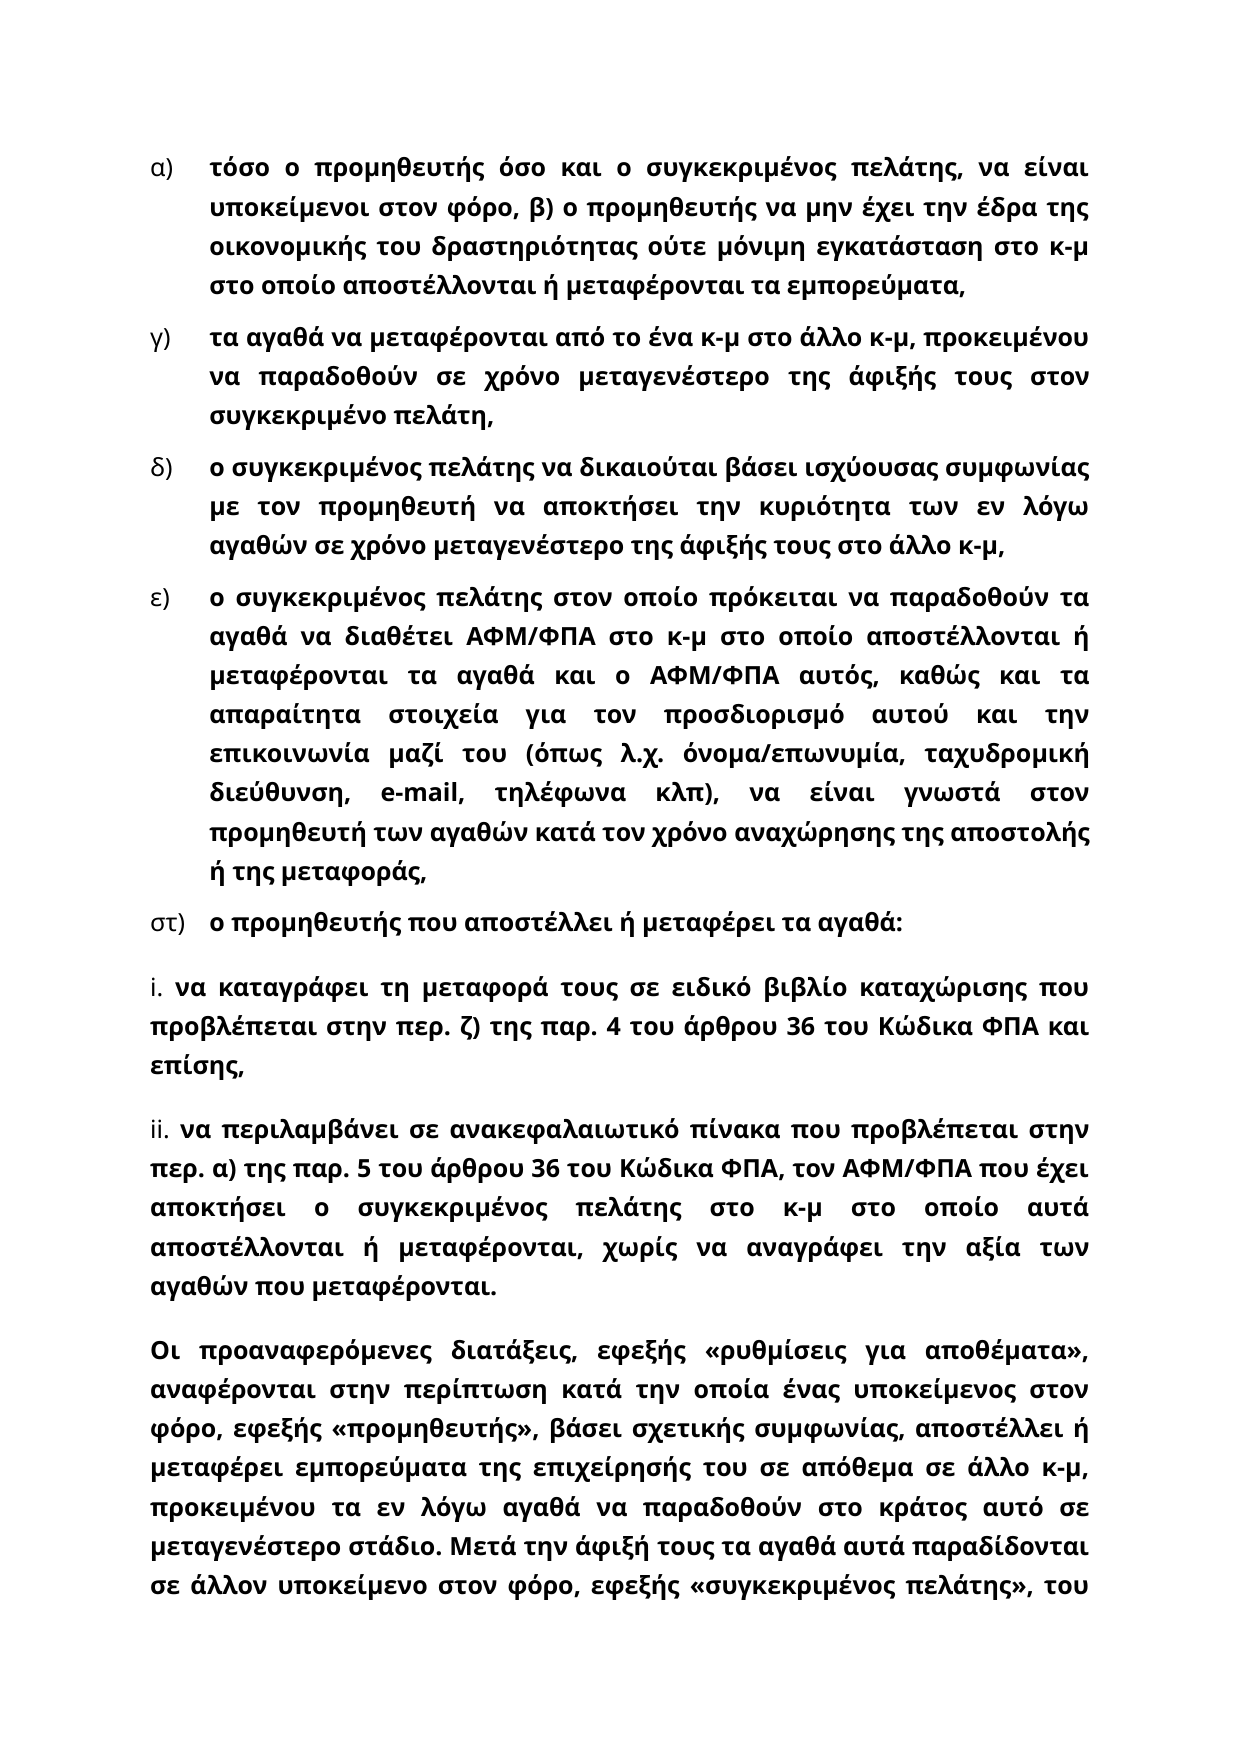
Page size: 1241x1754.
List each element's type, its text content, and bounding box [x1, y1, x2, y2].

list στ) ο προμηθευτής που αποστέλλει ή μεταφέρει τα αγαθά: [150, 905, 1090, 939]
text i. να καταγράφει τη μεταφορά τους σε ειδικό βιβλίο καταχώρισης που προβλέπεται στην περ. ζ) της παρ. 4 του άρθρου 36 του Κώδικα ΦΠΑ και επίσης, [150, 969, 1090, 1082]
list ε) ο συγκεκριμένος πελάτης στον οποίο πρόκειται να παραδοθούν τα αγαθά να διαθέτει ΑΦΜ/ΦΠΑ στο κ-μ στο οποίο αποστέλλονται ή μεταφέρονται τα αγαθά και ο ΑΦΜ/ΦΠΑ αυτός, καθώς και τα απαραίτητα στοιχεία για τον προσδιορισμό αυτού και την επικοινωνία μαζί του (όπως λ.χ. όνομα/επωνυμία, ταχυδρομική διεύθυνση, e-mail, τηλέφωνα κλπ), να είναι γνωστά στον προμηθευτή των αγαθών κατά τον χρόνο αναχώρησης της αποστολής ή της μεταφοράς, [150, 579, 1090, 887]
list α) τόσο ο προμηθευτής όσο και ο συγκεκριμένος πελάτης, να είναι υποκείμενοι στον φόρο, β) ο προμηθευτής να μην έχει την έδρα της οικονομικής του δραστηριότητας ούτε μόνιμη εγκατάσταση στο κ-μ στο οποίο αποστέλλονται ή μεταφέρονται τα εμπορεύματα, [150, 150, 1090, 302]
text Οι προαναφερόμενες διατάξεις, εφεξής «ρυθμίσεις για αποθέματα», αναφέρονται στην περίπτωση κατά την οποία ένας υποκείμενος στον φόρο, εφεξής «προμηθευτής», βάσει σχετικής συμφωνίας, αποστέλλει ή μεταφέρει εμπορεύματα της επιχείρησής του σε απόθεμα σε άλλο κ-μ, προκειμένου τα εν λόγω αγαθά να παραδοθούν στο κράτος αυτό σε μεταγενέστερο στάδιο. Μετά την άφιξή τους τα αγαθά αυτά παραδίδονται σε άλλον υποκείμενο στον φόρο, εφεξής «συγκεκριμένος πελάτης», του [150, 1332, 1090, 1602]
list γ) τα αγαθά να μεταφέρονται από το ένα κ-μ στο άλλο κ-μ, προκειμένου να παραδοθούν σε χρόνο μεταγενέστερο της άφιξής τους στον συγκεκριμένο πελάτη, [150, 319, 1090, 432]
list δ) ο συγκεκριμένος πελάτης να δικαιούται βάσει ισχύουσας συμφωνίας με τον προμηθευτή να αποκτήσει την κυριότητα των εν λόγω αγαθών σε χρόνο μεταγενέστερο της άφιξής τους στο άλλο κ-μ, [150, 449, 1090, 562]
text ii. να περιλαμβάνει σε ανακεφαλαιωτικό πίνακα που προβλέπεται στην περ. α) της παρ. 5 του άρθρου 36 του Κώδικα ΦΠΑ, τον ΑΦΜ/ΦΠΑ που έχει αποκτήσει ο συγκεκριμένος πελάτης στο κ-μ στο οποίο αυτά αποστέλλονται ή μεταφέρονται, χωρίς να αναγράφει την αξία των αγαθών που μεταφέρονται. [150, 1112, 1090, 1302]
